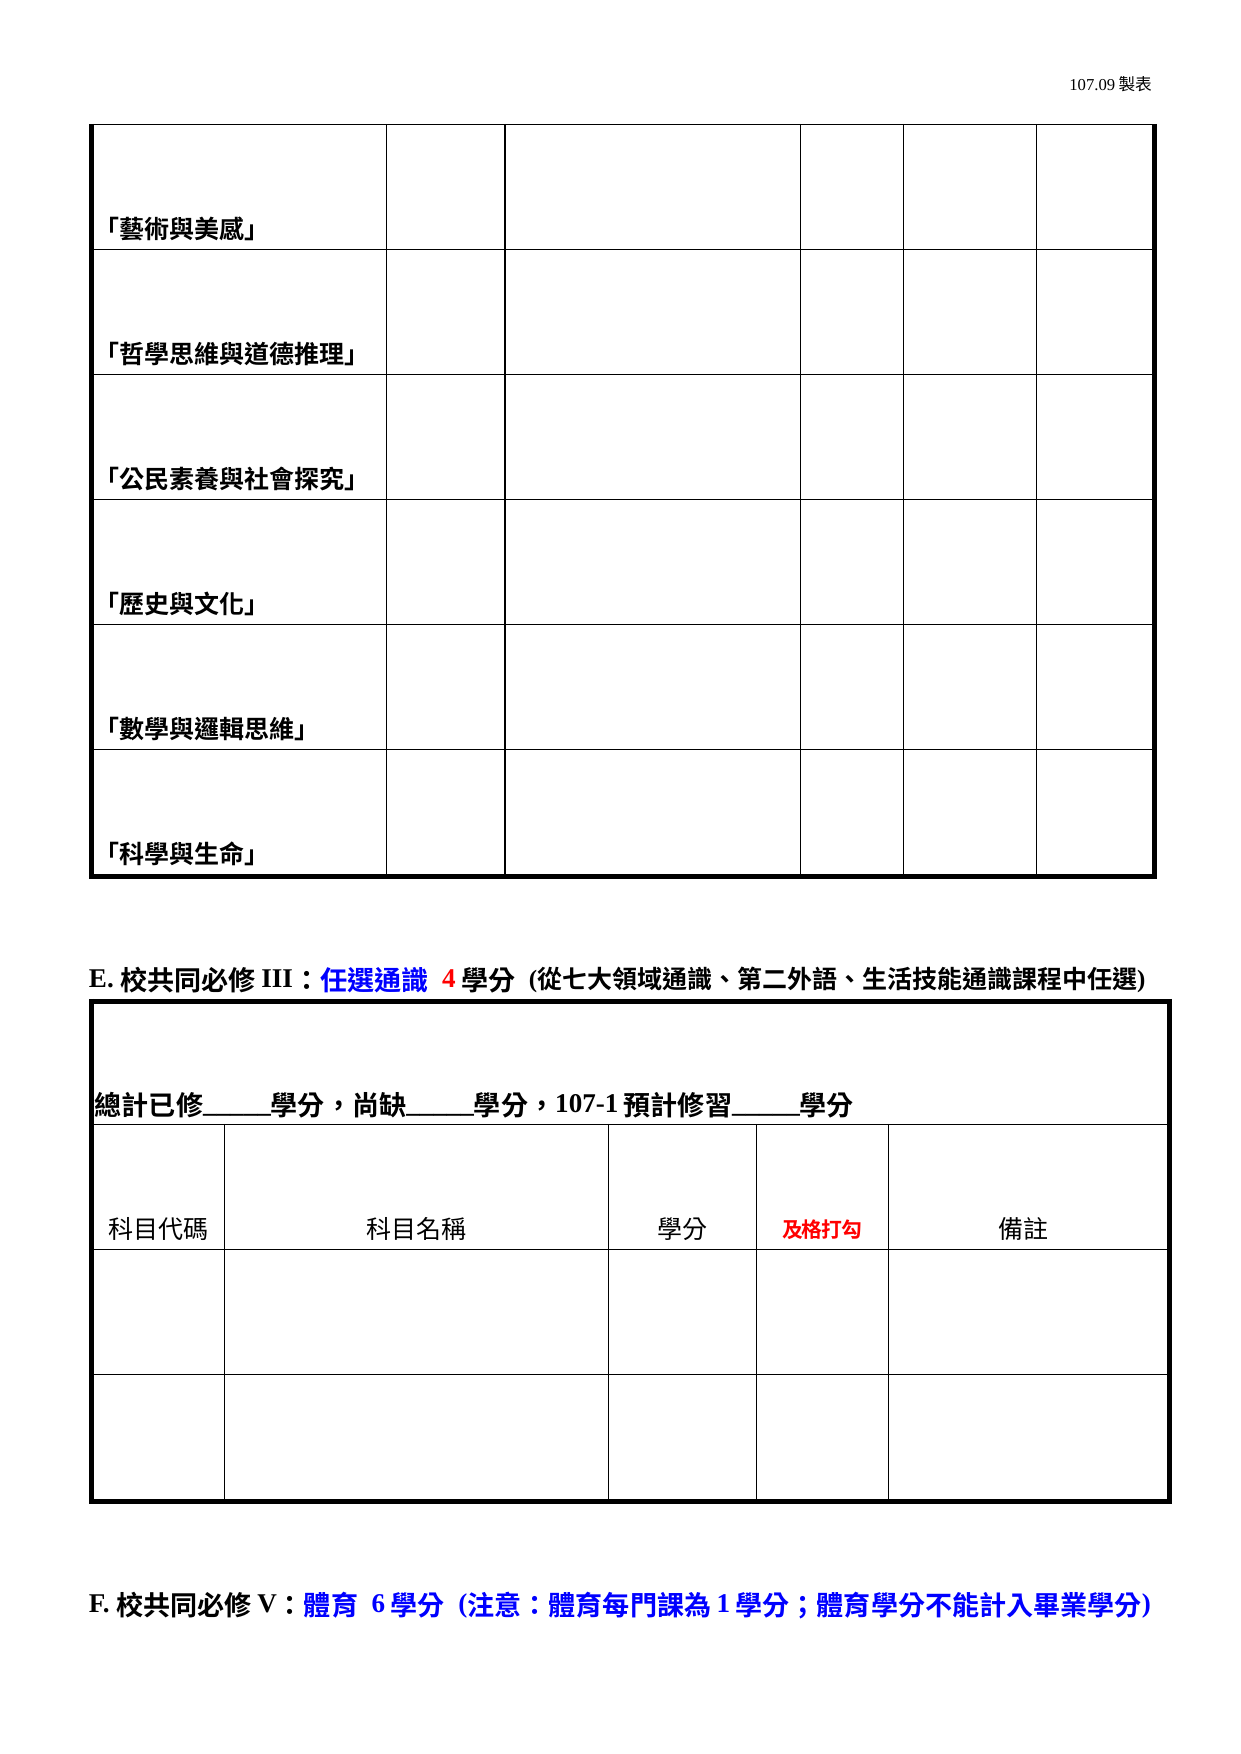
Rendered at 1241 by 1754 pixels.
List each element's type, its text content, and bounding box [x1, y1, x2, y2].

table_cell 學分 [609, 1125, 756, 1249]
table_cell [225, 1375, 608, 1499]
table_cell 「藝術與美感」 [94, 125, 386, 249]
table_cell [506, 625, 800, 749]
table_cell [904, 125, 1036, 249]
table_cell [225, 1250, 608, 1374]
table_cell [387, 500, 504, 624]
table_cell [387, 375, 504, 499]
table_cell [506, 500, 800, 624]
table_cell [94, 1375, 224, 1499]
table_cell [94, 1250, 224, 1374]
table_cell [1037, 375, 1152, 499]
table_cell [801, 375, 903, 499]
table_cell [904, 750, 1036, 874]
table_cell 科目代碼 [94, 1125, 224, 1249]
table_cell [1037, 625, 1152, 749]
table_cell [387, 125, 504, 249]
table_cell 「科學與生命」 [94, 750, 386, 874]
table_cell [506, 125, 800, 249]
table_cell [1037, 750, 1152, 874]
table_cell 備註 [889, 1125, 1167, 1249]
table_cell [1037, 250, 1152, 374]
table_cell [387, 250, 504, 374]
table_cell [801, 125, 903, 249]
table_cell [609, 1375, 756, 1499]
table_cell [889, 1250, 1167, 1374]
table_cell 「數學與邏輯思維」 [94, 625, 386, 749]
table_cell [904, 625, 1036, 749]
table_header 總計已修_____學分，尚缺_____學分，107-1預計修習_____學分 [94, 1004, 1167, 1124]
table_cell 「歷史與文化」 [94, 500, 386, 624]
table_cell 科目名稱 [225, 1125, 608, 1249]
table_cell [904, 375, 1036, 499]
table_cell [801, 750, 903, 874]
table_cell [801, 500, 903, 624]
table_cell [757, 1250, 888, 1374]
table_cell [801, 250, 903, 374]
table_cell 「公民素養與社會探究」 [94, 375, 386, 499]
table_cell [757, 1375, 888, 1499]
table_cell [506, 250, 800, 374]
table_cell [889, 1375, 1167, 1499]
table_cell [387, 750, 504, 874]
text E. 校共同必修III：任選通識 4學分 (從七大領域通識、第二外語、生活技能通識課程中任選) [89, 936, 1152, 999]
table_cell [904, 500, 1036, 624]
table_cell 及格打勾 [757, 1125, 888, 1249]
table_cell [506, 375, 800, 499]
text F. 校共同必修V：體育 6學分 (注意：體育每門課為1學分；體育學分不能計入畢業學分) [89, 1561, 1152, 1624]
table_cell [609, 1250, 756, 1374]
table_cell [387, 625, 504, 749]
table_cell [904, 250, 1036, 374]
table_cell [801, 625, 903, 749]
table_cell [506, 750, 800, 874]
table_cell [1037, 500, 1152, 624]
table_cell [1037, 125, 1152, 249]
table_cell 「哲學思維與道德推理」 [94, 250, 386, 374]
